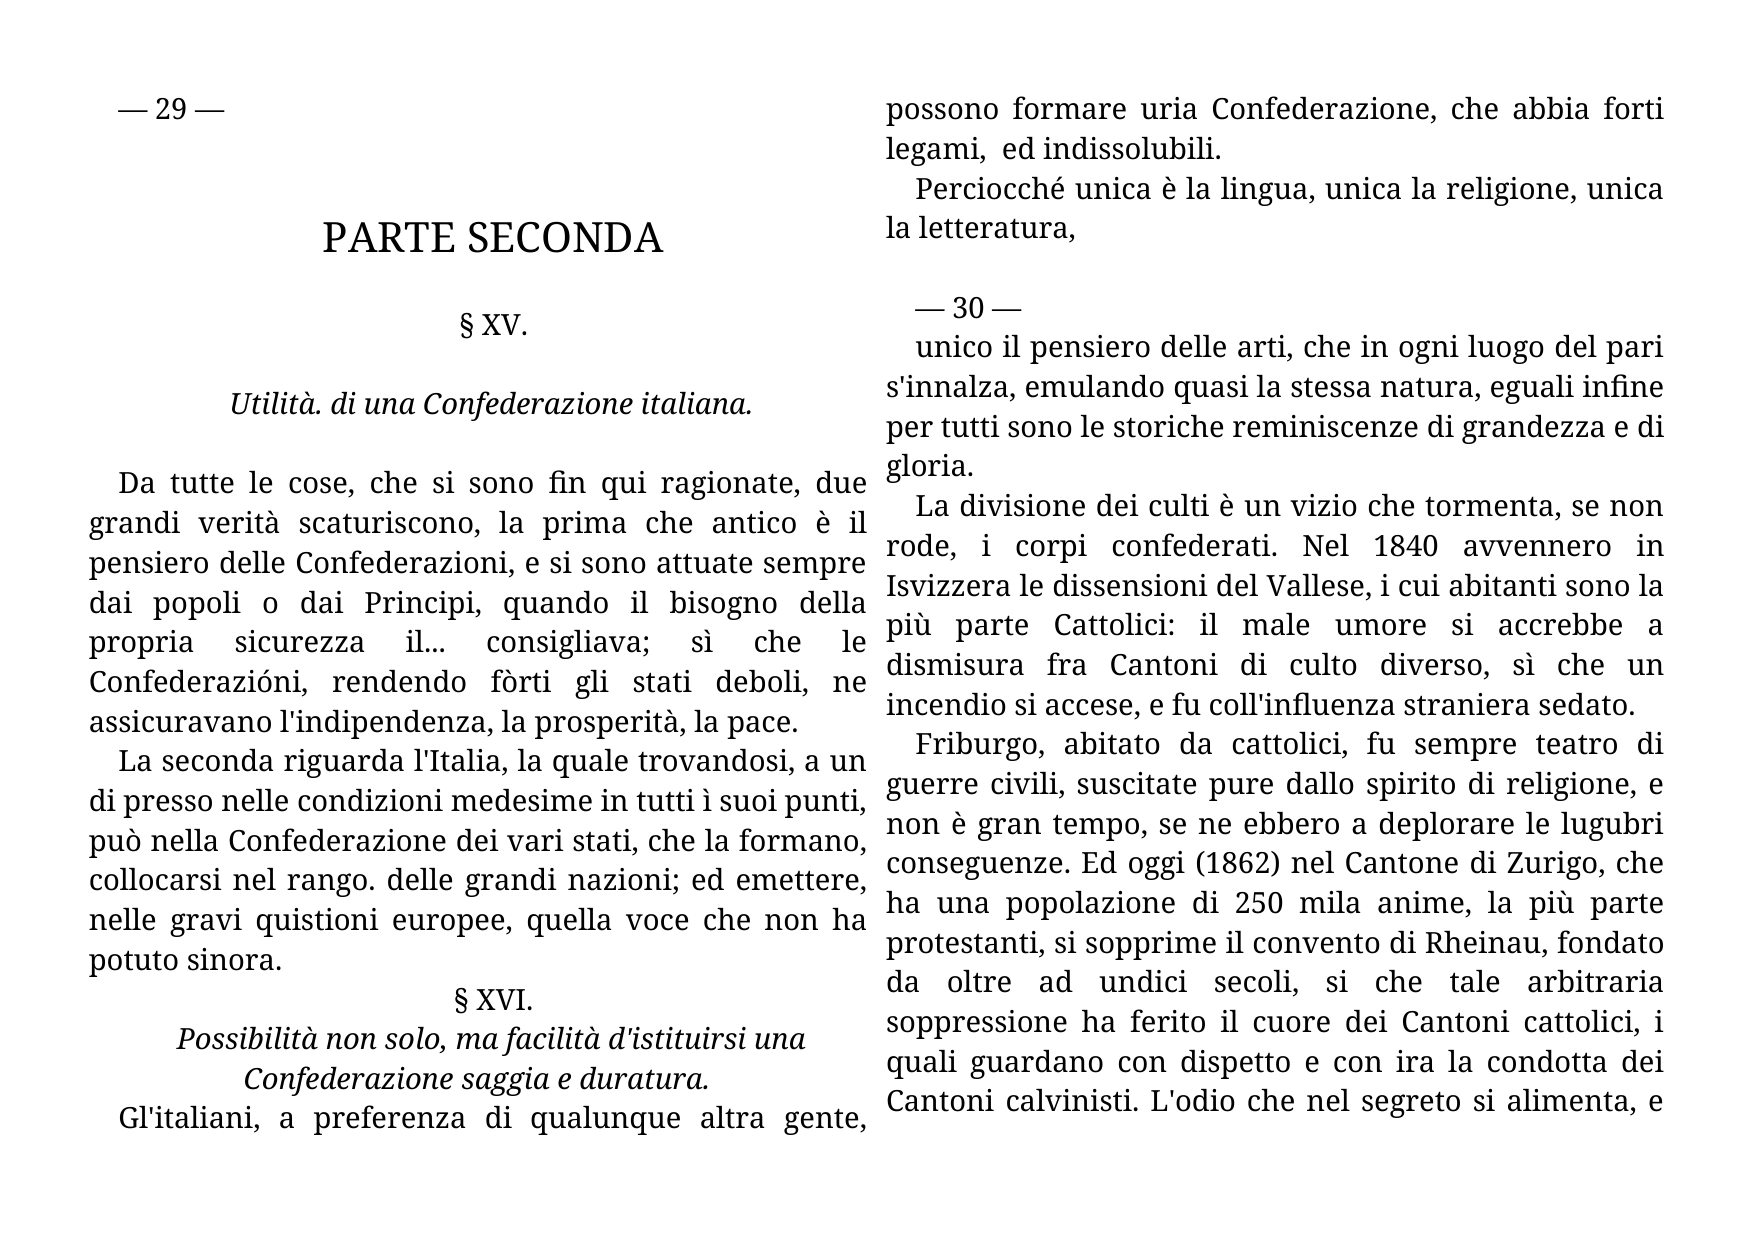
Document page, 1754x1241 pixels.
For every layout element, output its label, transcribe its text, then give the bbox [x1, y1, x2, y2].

text Da tutte le cose, che si sono fin qui ragionate, due grandi verità scaturiscono, la prima che antico è il pensiero delle Confederazioni, e si sono attuate sempre dai popoli o dai Principi, quando il bisogno della propria sicurezza il... consigliava; sì che le Confederazióni, rendendo fòrti gli stati deboli, ne assicuravano l'indipendenza, la prosperità, la pace. [88, 463, 868, 741]
text Possibilità non solo, ma facilità d'istituirsi una Confederazione saggia e duratura. [88, 1018, 868, 1098]
text La divisione dei culti è un vizio che tormenta, se non rode, i corpi confederati. Nel 1840 avvennero in Isvizzera le dissensioni del Vallese, i cui abitanti sono la più parte Cattolici: il male umore si accrebbe a dismisura fra Cantoni di culto diverso, sì che un incendio si accese, e fu coll'influenza straniera sedato. [886, 485, 1665, 723]
text PARTE SECONDA [88, 208, 868, 264]
text La seconda riguarda l'Italia, la quale trovandosi, a un di presso nelle condizioni medesime in tutti ì suoi punti, può nella Confederazione dei vari stati, che la formano, collocarsi nel rango. delle grandi nazioni; ed emettere, nelle gravi quistioni europee, quella voce che non ha potuto sinora. [88, 741, 868, 979]
text unico il pensiero delle arti, che in ogni luogo del pari s'innalza, emulando quasi la stessa natura, eguali infine per tutti sono le storiche reminiscenze di grandezza e di gloria. [886, 327, 1665, 485]
text Perciocché unica è la lingua, unica la religione, unica la letteratura, [886, 168, 1665, 247]
text § XV. [88, 304, 868, 344]
text Utilità. di una Confederazione italiana. [88, 383, 868, 423]
text Gl'italiani, a preferenza di qualunque altra gente, [88, 1098, 868, 1137]
text § XVI. [88, 979, 868, 1018]
text — 30 — [886, 287, 1665, 327]
text possono formare uria Confederazione, che abbia forti legami, ed indissolubili. [886, 88, 1665, 168]
text Friburgo, abitato da cattolici, fu sempre teatro di guerre civili, suscitate pure dallo spirito di religione, e non è gran tempo, se ne ebbero a deplorare le lugubri conseguenze. Ed oggi (1862) nel Cantone di Zurigo, che ha una popolazione di 250 mila anime, la più parte protestanti, si sopprime il convento di Rheinau, fondato da oltre ad undici secoli, si che tale arbitraria soppressione ha ferito il cuore dei Cantoni cattolici, i quali guardano con dispetto e con ira la condotta dei Cantoni calvinisti. L'odio che nel segreto si alimenta, e [886, 723, 1665, 1120]
text — 29 — [88, 88, 868, 128]
